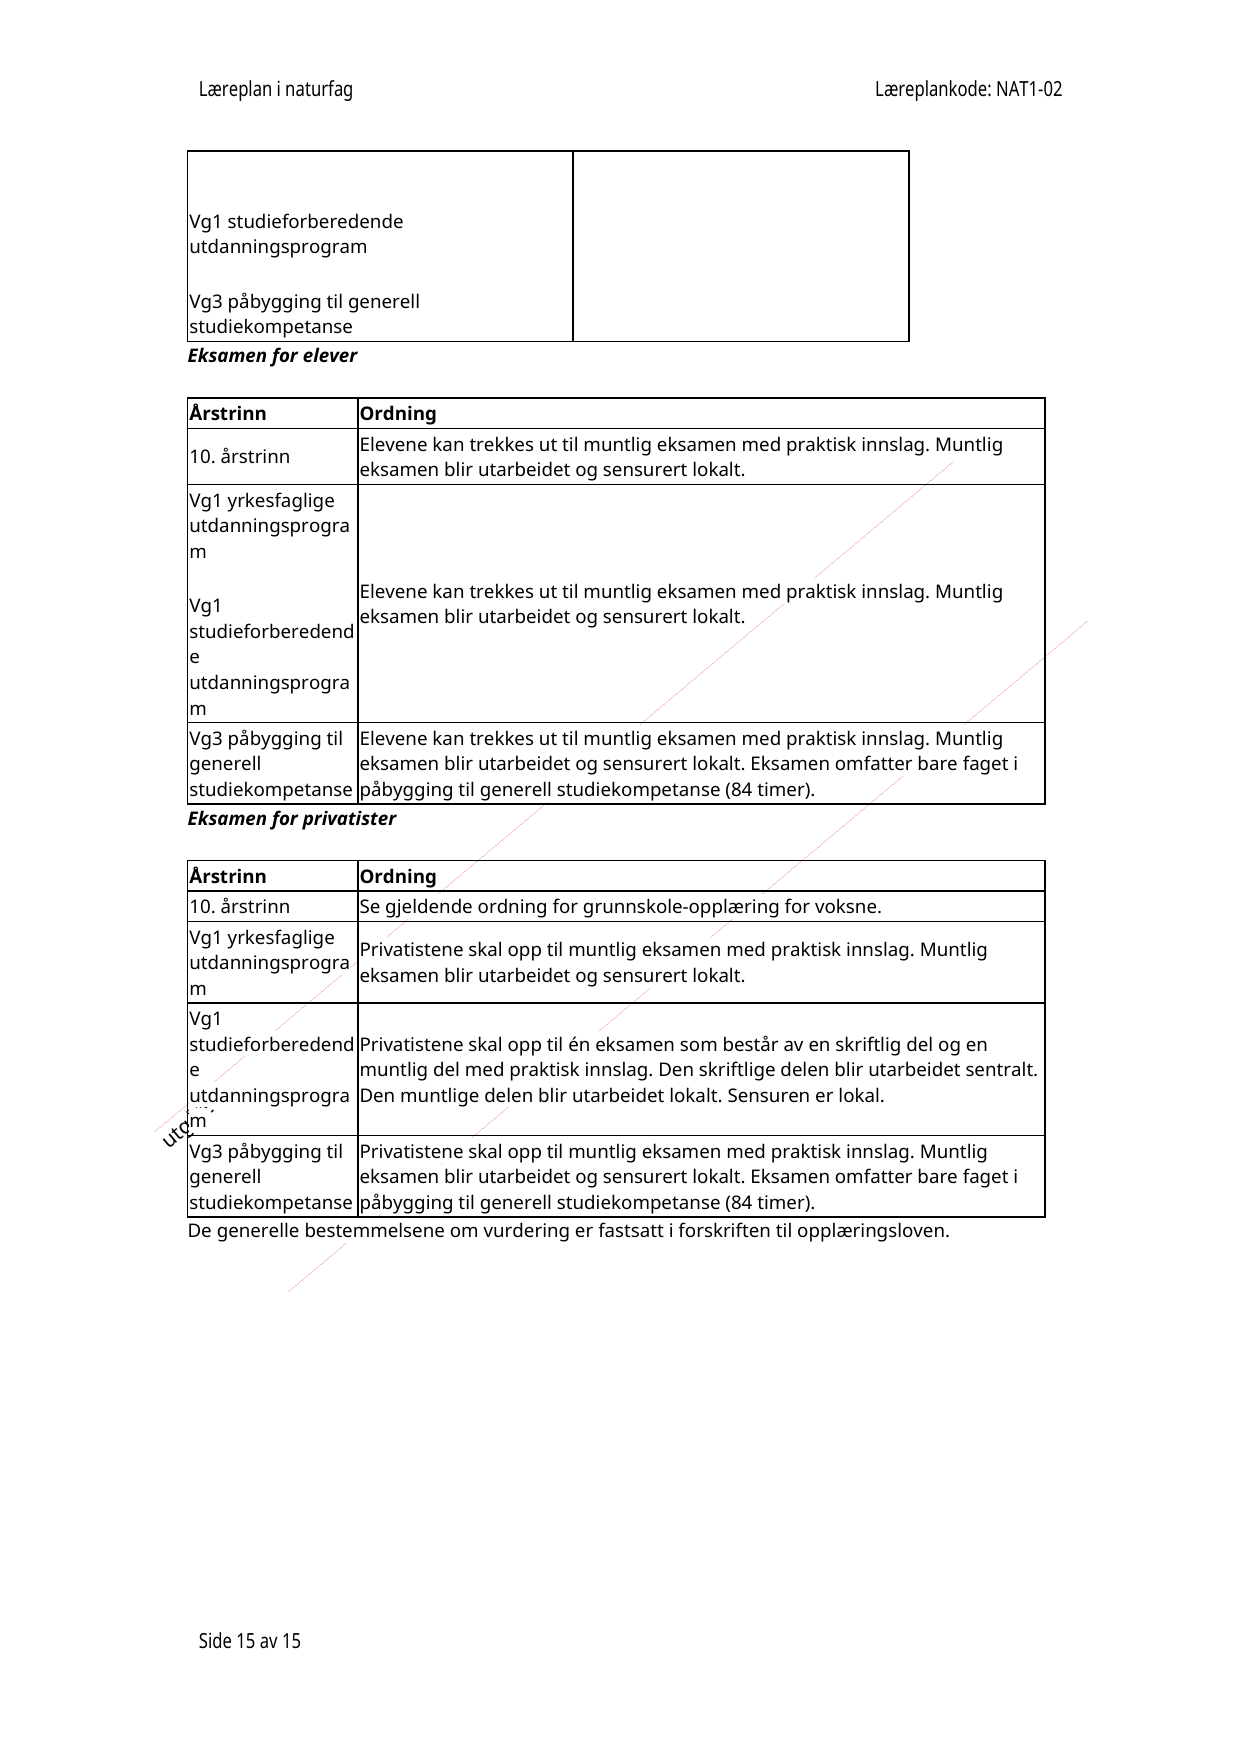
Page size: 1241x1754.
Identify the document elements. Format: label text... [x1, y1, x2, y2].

table_cell 10. årstrinn [188, 429, 357, 484]
text Eksamen for elever [359, 343, 1053, 368]
text Eksamen for privatister [398, 805, 542, 831]
table_cell Privatistene skal opp til muntlig eksamen med praktisk innslag. Muntlig eksamen blir utarbeidet og sensurert lokalt. [635, 922, 1044, 1002]
table_cell Elevene skal ha én standpunktkarakter. [574, 152, 908, 341]
table_cell Elevene kan trekkes ut til muntlig eksamen med praktisk innslag. Muntlig eksamen blir utarbeidet og sensurert lokalt. [359, 485, 923, 578]
table_cell Privatistene skal opp til muntlig eksamen med praktisk innslag. Muntlig eksamen blir utarbeidet og sensurert lokalt. [359, 988, 648, 1002]
table_cell Privatistene skal opp til muntlig eksamen med praktisk innslag. Muntlig eksamen blir utarbeidet og sensurert lokalt. [388, 922, 727, 937]
table_cell Elevene kan trekkes ut til muntlig eksamen med praktisk innslag. Muntlig eksamen blir utarbeidet og sensurert lokalt. [969, 659, 1044, 722]
table_cell Elevene kan trekkes ut til muntlig eksamen med praktisk innslag. Muntlig eksamen blir utarbeidet og sensurert lokalt. [644, 485, 1044, 722]
table_cell Privatistene skal opp til én eksamen som består av en skriftlig del og en muntlig del med praktisk innslag. Den skriftlige delen blir utarbeidet sentralt. Den muntlige delen blir utarbeidet lokalt. Sensuren er lokal. [359, 1004, 629, 1031]
text Eksamen for privatister [839, 805, 1053, 831]
table_cell Privatistene skal opp til én eksamen som består av en skriftlig del og en muntlig del med praktisk innslag. Den skriftlige delen blir utarbeidet sentralt. Den muntlige delen blir utarbeidet lokalt. Sensuren er lokal. [478, 1004, 1044, 1134]
text Eksamen for privatister [515, 805, 866, 831]
text De generelle bestemmelsene om vurdering er fastsatt i forskriften til opplæringsloven. [950, 1218, 1053, 1243]
table_cell Elevene kan trekkes ut til muntlig eksamen med praktisk innslag. Muntlig eksamen blir utarbeidet og sensurert lokalt. [359, 629, 752, 722]
